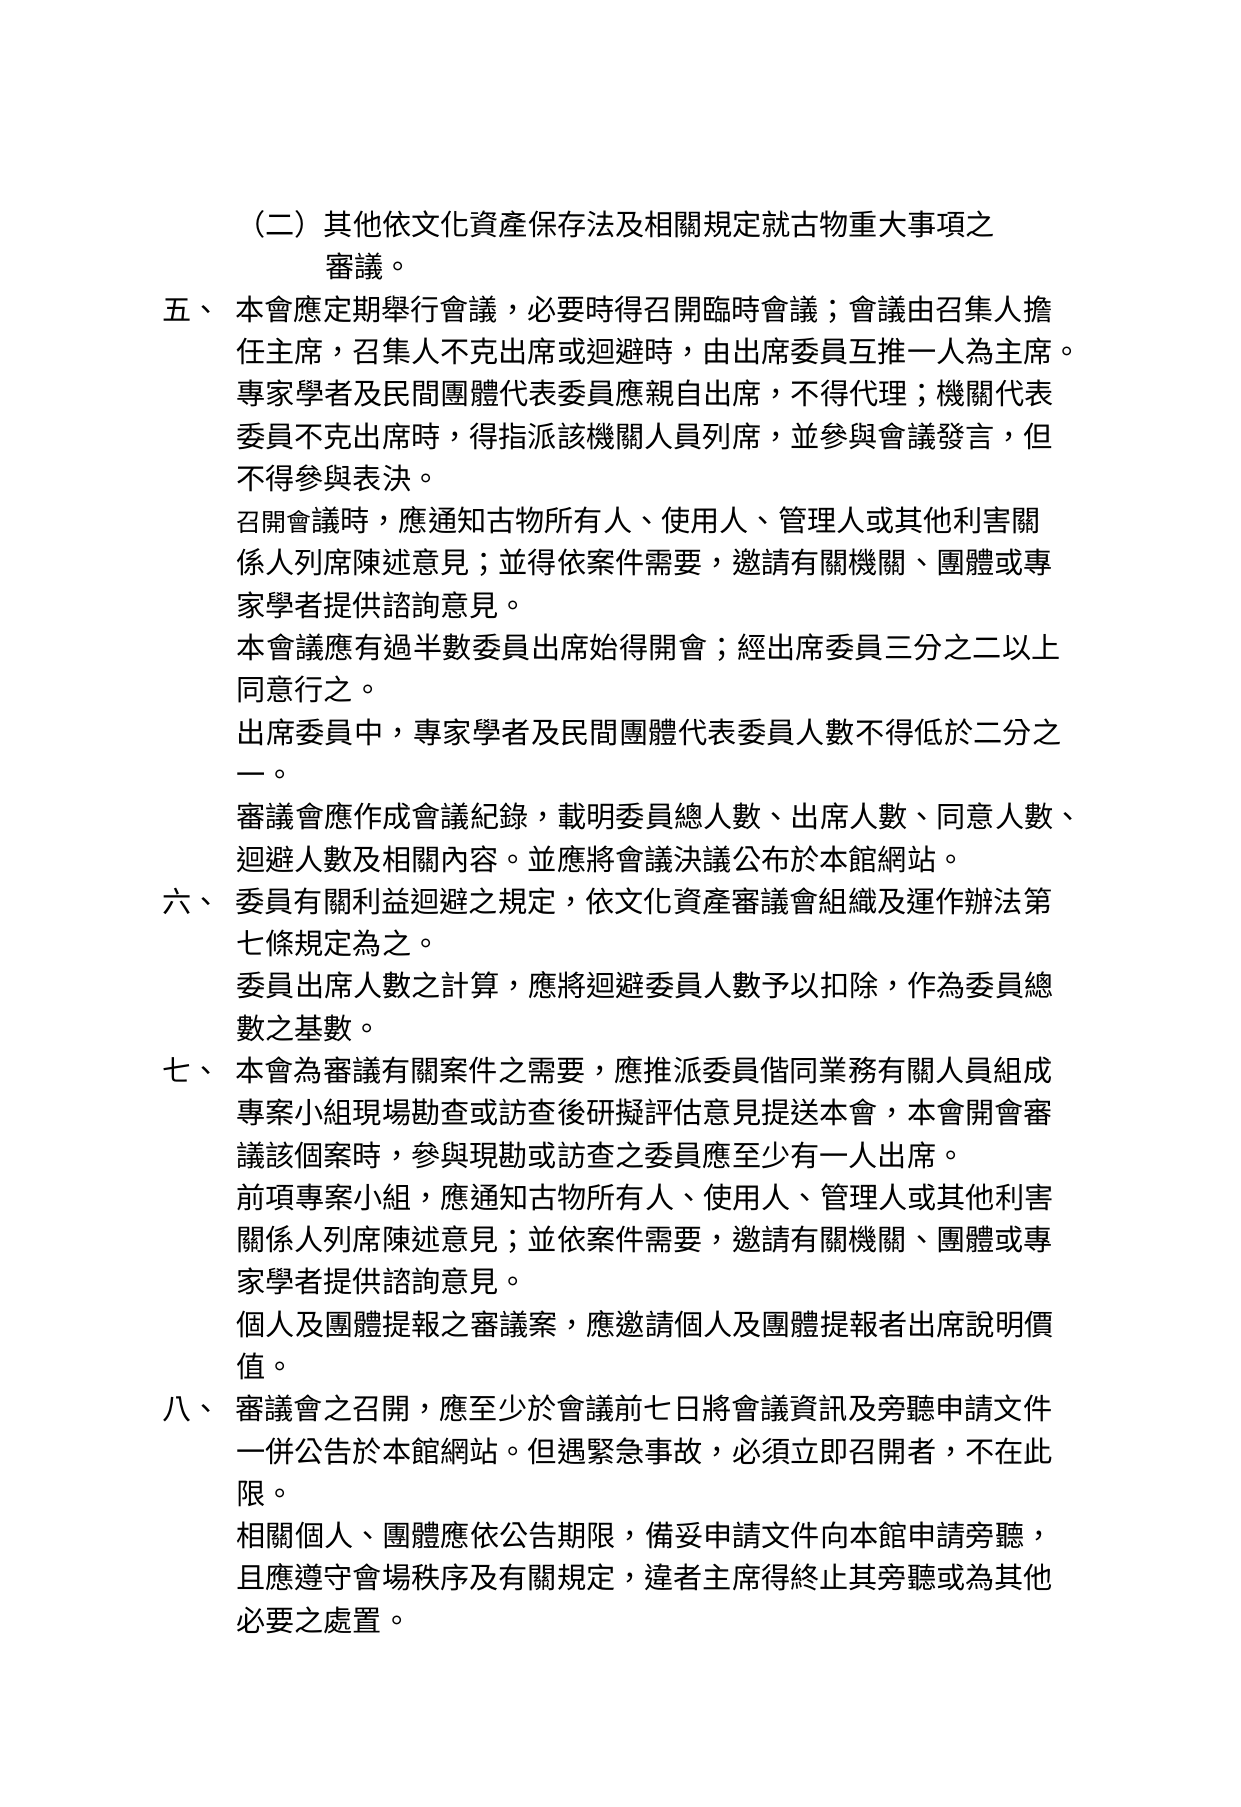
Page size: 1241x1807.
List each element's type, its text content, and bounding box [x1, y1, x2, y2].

text 審議。 [325, 244, 1063, 286]
text 召開會議時，應通知古物所有人、使用人、管理人或其他利害關係人列席陳述意見；並得依案件需要，邀請有關機關、團體或專家學者提供諮詢意見。 [236, 498, 1063, 625]
text 專家學者及民間團體代表委員應親自出席，不得代理；機關代表委員不克出席時，得指派該機關人員列席，並參與會議發言，但不得參與表決。 [236, 371, 1063, 498]
text 七、 本會為審議有關案件之需要，應推派委員偕同業務有關人員組成專案小組現場勘查或訪查後研擬評估意見提送本會，本會開會審議該個案時，參與現勘或訪查之委員應至少有一人出席。 [162, 1048, 1063, 1174]
text 審議會應作成會議紀錄，載明委員總人數、出席人數、同意人數、迴避人數及相關內容。並應將會議決議公布於本館網站。 [236, 794, 1063, 878]
text 前項專案小組，應通知古物所有人、使用人、管理人或其他利害關係人列席陳述意見；並依案件需要，邀請有關機關、團體或專家學者提供諮詢意見。 [236, 1174, 1063, 1301]
text 八、 審議會之召開，應至少於會議前七日將會議資訊及旁聽申請文件一併公告於本館網站。但遇緊急事故，必須立即召開者，不在此限。 [162, 1386, 1063, 1513]
text 出席委員中，專家學者及民間團體代表委員人數不得低於二分之一。 [236, 709, 1063, 794]
text 相關個人、團體應依公告期限，備妥申請文件向本館申請旁聽，且應遵守會場秩序及有關規定，違者主席得終止其旁聽或為其他必要之處置。 [236, 1513, 1063, 1640]
text 五、 本會應定期舉行會議，必要時得召開臨時會議；會議由召集人擔任主席，召集人不克出席或迴避時，由出席委員互推一人為主席。 [162, 286, 1063, 371]
text 六、 委員有關利益迴避之規定，依文化資產審議會組織及運作辦法第七條規定為之。 [162, 878, 1063, 963]
text 本會議應有過半數委員出席始得開會；經出席委員三分之二以上同意行之。 [236, 625, 1063, 709]
text （二）其他依文化資產保存法及相關規定就古物重大事項之 [236, 202, 1063, 244]
text 委員出席人數之計算，應將迴避委員人數予以扣除，作為委員總數之基數。 [236, 963, 1063, 1048]
text 個人及團體提報之審議案，應邀請個人及團體提報者出席說明價值。 [236, 1301, 1063, 1386]
